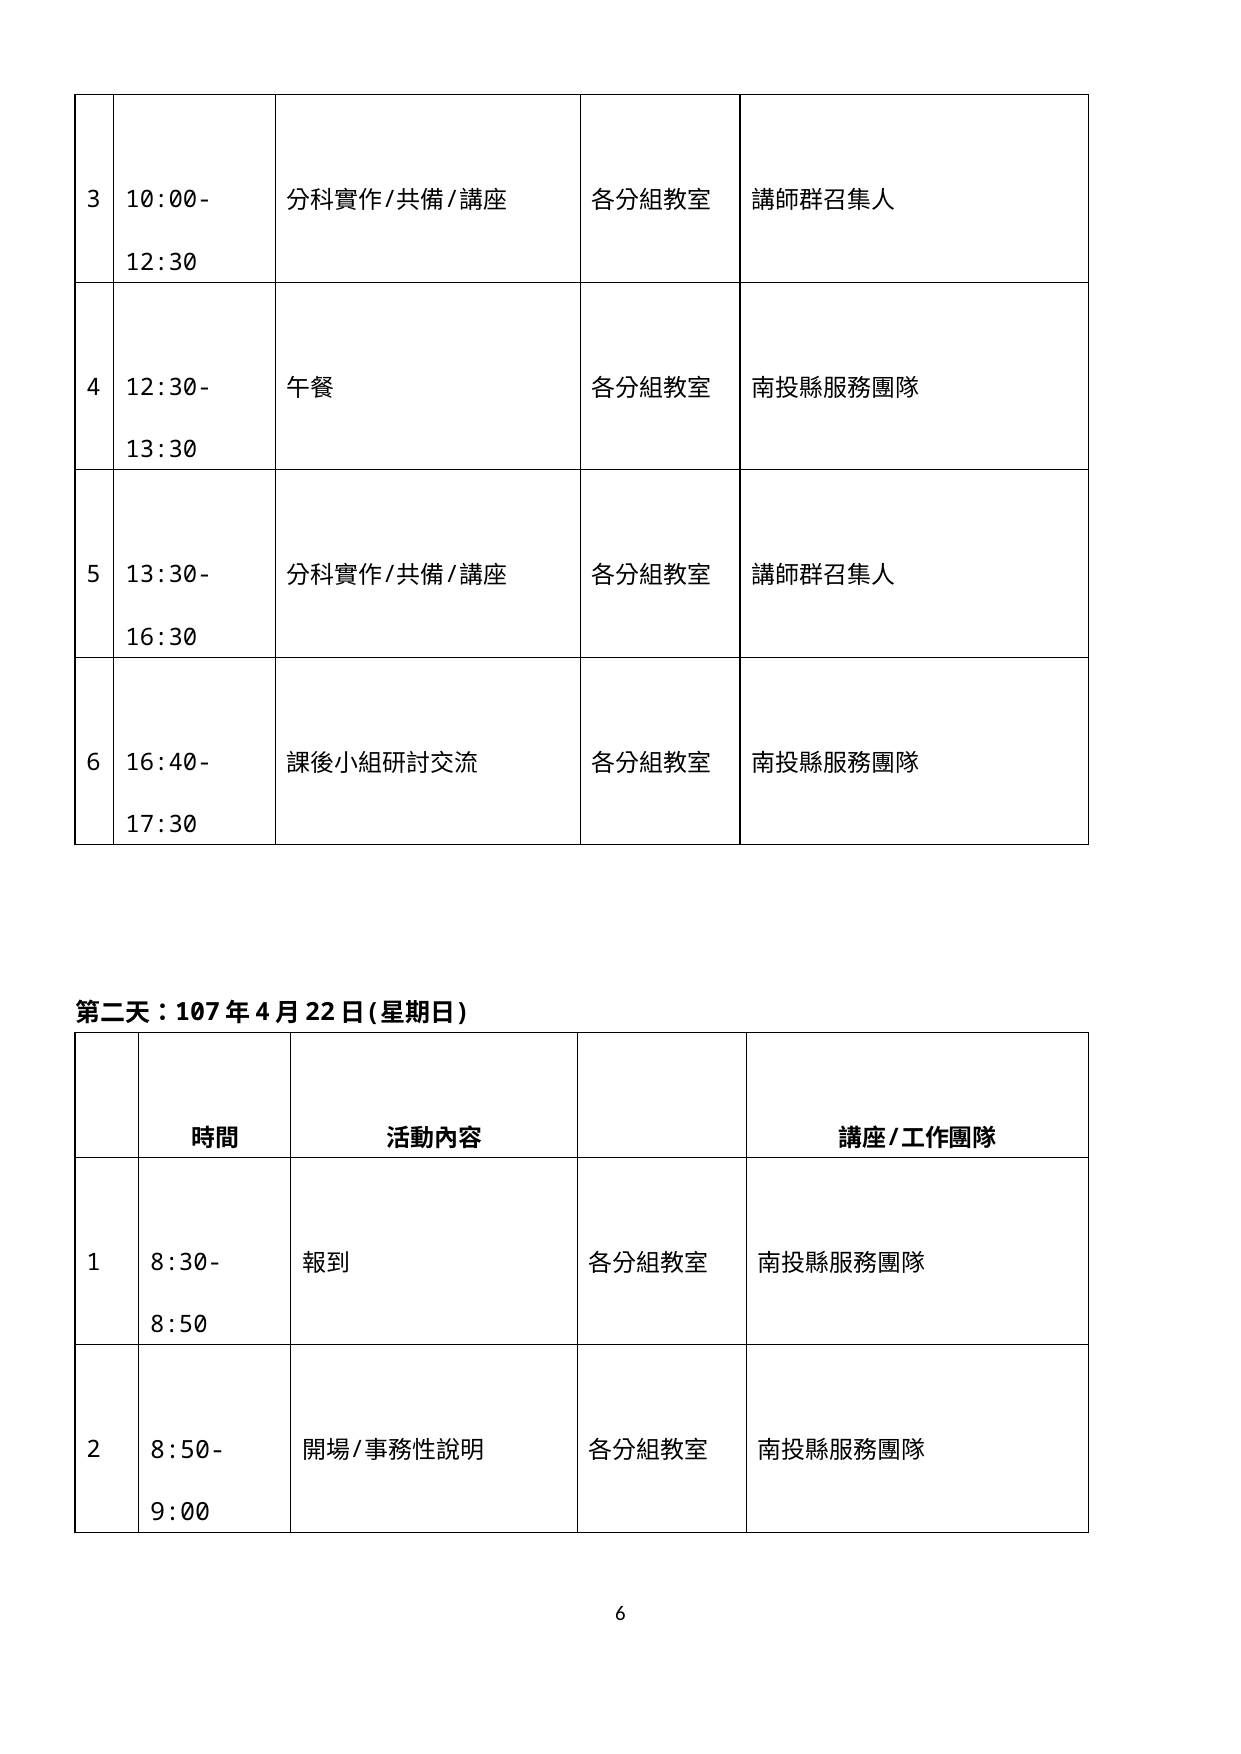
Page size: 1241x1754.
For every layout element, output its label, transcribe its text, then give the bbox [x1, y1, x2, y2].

table_cell 開場/事務性說明 [291, 1345, 577, 1532]
table_cell 課後小組研討交流 [276, 658, 580, 844]
table_cell 各分組教室 [581, 658, 739, 844]
table_cell 南投縣服務團隊 [741, 283, 1088, 469]
table_cell 4 [76, 283, 113, 469]
table_cell 分科實作/共備/講座 [276, 470, 580, 657]
table_cell 各分組教室 [578, 1158, 746, 1344]
table_cell 2 [76, 1345, 138, 1532]
table_cell 8:50-9:00 [139, 1345, 290, 1532]
table_cell 各分組教室 [581, 470, 739, 657]
table_cell 10:00-12:30 [114, 95, 275, 282]
table_cell 各分組教室 [578, 1345, 746, 1532]
table_cell 南投縣服務團隊 [747, 1345, 1088, 1532]
table_cell 12:30-13:30 [114, 283, 275, 469]
table_cell 各分組教室 [581, 283, 739, 469]
table_cell 6 [76, 658, 113, 844]
table_header 時間 [139, 1033, 290, 1157]
table_header [76, 1033, 138, 1157]
table_cell 3 [76, 95, 113, 282]
table_header 講座/工作團隊 [747, 1033, 1088, 1157]
table_cell 南投縣服務團隊 [741, 658, 1088, 844]
table_cell 報到 [291, 1158, 577, 1344]
table_cell 16:40-17:30 [114, 658, 275, 844]
table_cell 1 [76, 1158, 138, 1344]
table_cell 分科實作/共備/講座 [276, 95, 580, 282]
table_cell 各分組教室 [581, 95, 739, 282]
table_cell 南投縣服務團隊 [747, 1158, 1088, 1344]
table_header [578, 1033, 746, 1157]
table_cell 講師群召集人 [741, 470, 1088, 657]
table_cell 13:30-16:30 [114, 470, 275, 657]
table_header 活動內容 [291, 1033, 577, 1157]
table_cell 8:30-8:50 [139, 1158, 290, 1344]
text 第二天：107年4月22日(星期日) [75, 969, 1165, 1032]
table_cell 5 [76, 470, 113, 657]
table_cell 午餐 [276, 283, 580, 469]
table_cell 講師群召集人 [741, 95, 1088, 282]
